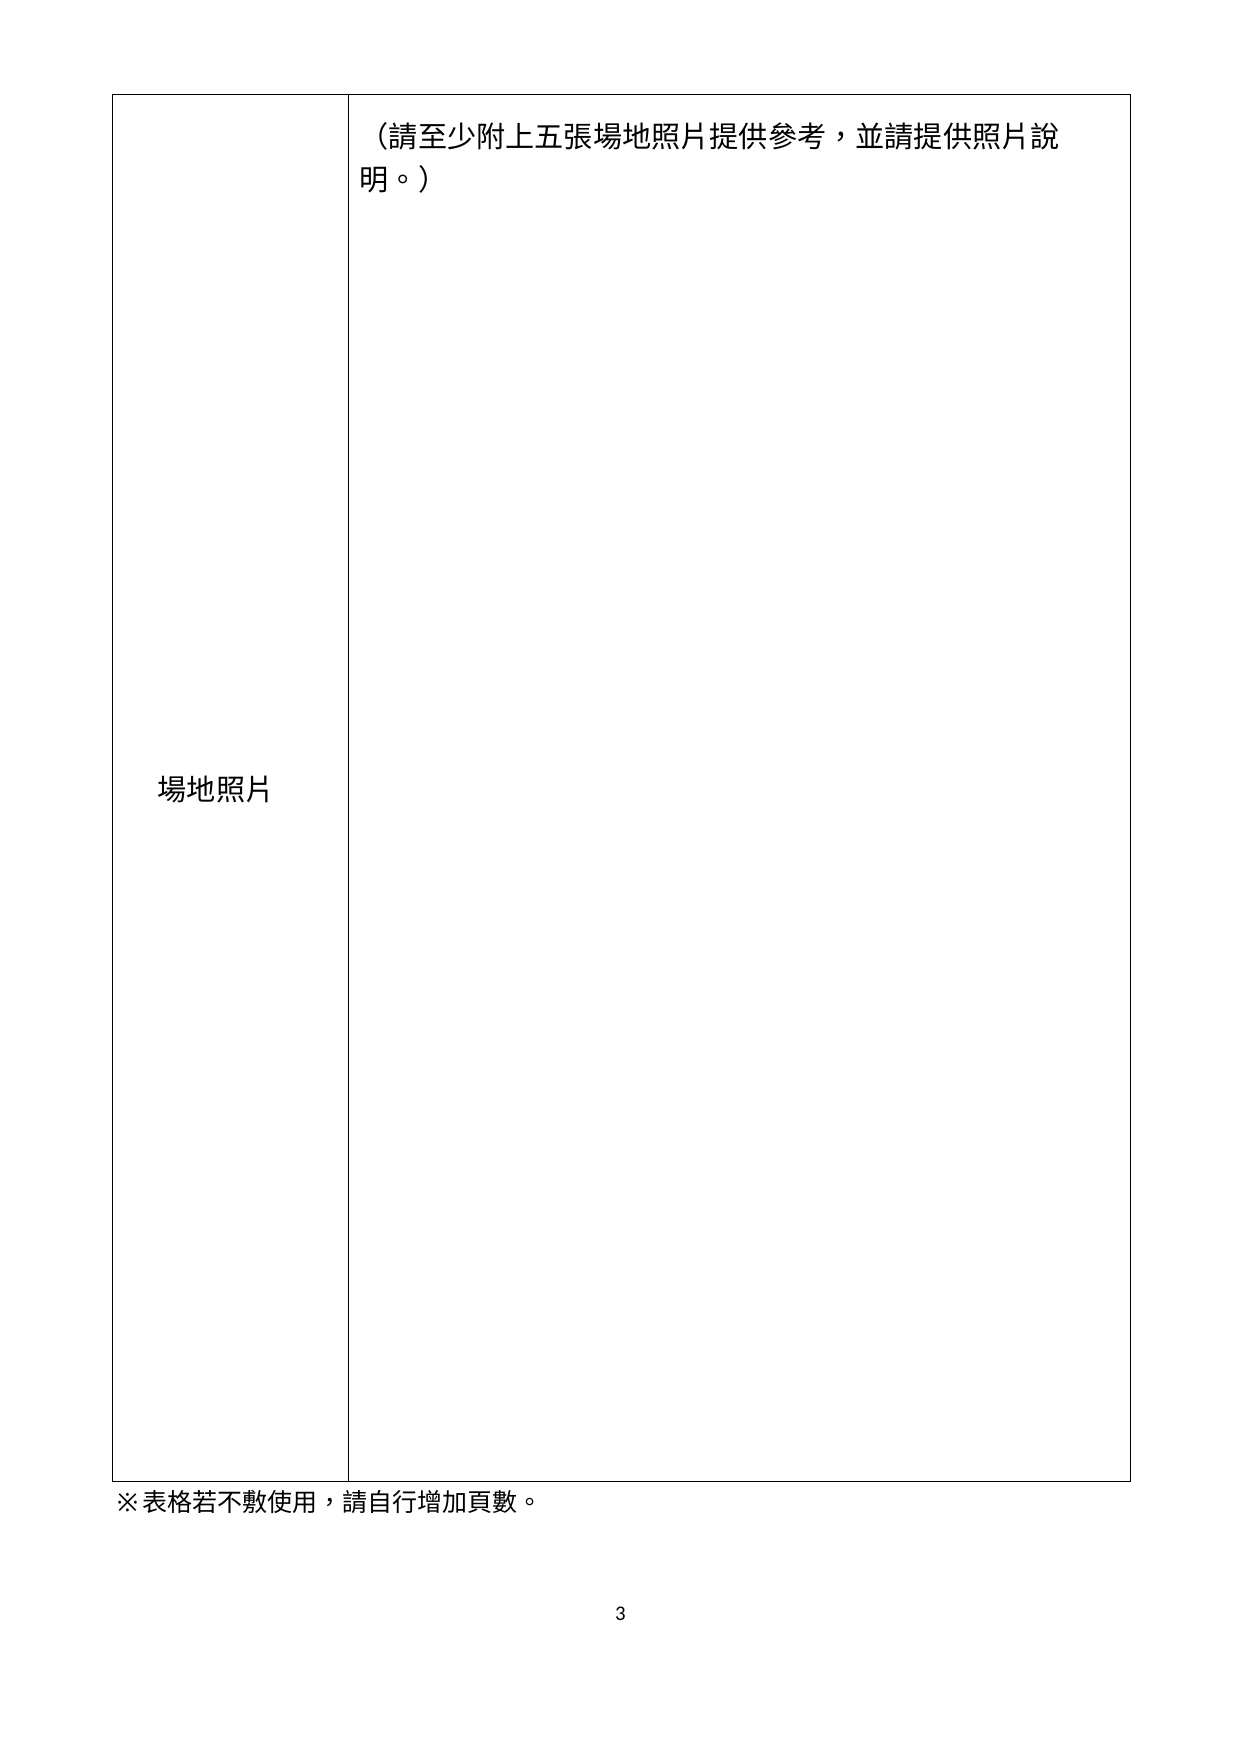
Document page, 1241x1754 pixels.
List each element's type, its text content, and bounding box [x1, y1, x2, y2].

text ※表格若不敷使用，請自行增加頁數。 [112, 1482, 1128, 1518]
table_cell 場地照片 [113, 95, 348, 1481]
table_cell （請至少附上五張場地照片提供參考，並請提供照片說明。） [349, 95, 1130, 1481]
